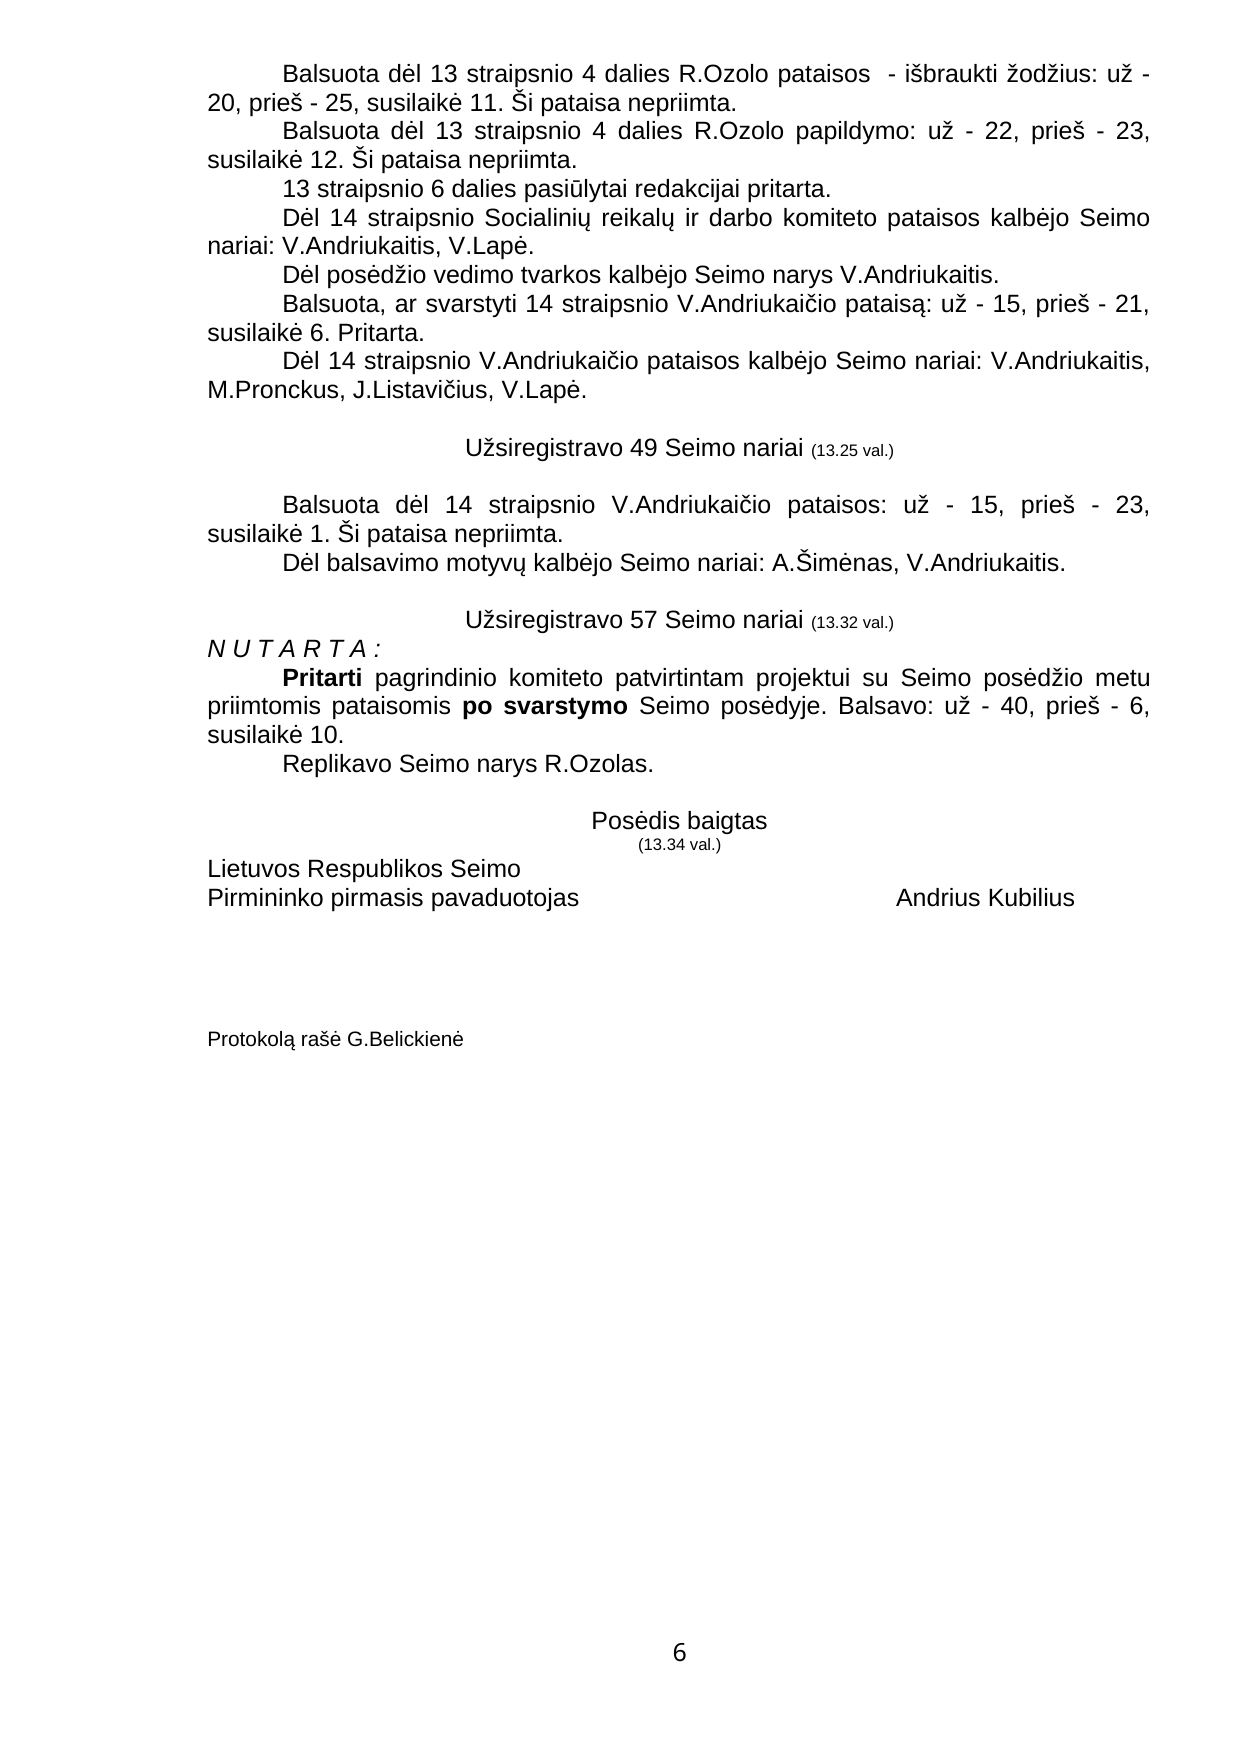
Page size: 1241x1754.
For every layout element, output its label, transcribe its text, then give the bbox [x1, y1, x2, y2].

text Dėl balsavimo motyvų kalbėjo Seimo nariai: A.Šimėnas, V.Andriukaitis. [207, 547, 1152, 576]
text Dėl 14 straipsnio V.Andriukaičio pataisos kalbėjo Seimo nariai: V.Andriukaitis, M.Pronckus, J.Listavičius, V.Lapė. [207, 346, 1152, 404]
text Balsuota dėl 13 straipsnio 4 dalies R.Ozolo pataisos - išbraukti žodžius: už - 20, prieš - 25, susilaikė 11. Ši pataisa nepriimta. [207, 59, 1152, 116]
text 13 straipsnio 6 dalies pasiūlytai redakcijai pritarta. [207, 174, 1152, 202]
text Užsiregistravo 57 Seimo nariai (13.32 val.) [207, 605, 1152, 634]
text Pritarti pagrindinio komiteto patvirtintam projektui su Seimo posėdžio metu priimtomis pataisomis po svarstymo Seimo posėdyje. Balsavo: už - 40, prieš - 6, susilaikė 10. [207, 662, 1152, 749]
text Lietuvos Respublikos Seimo [207, 854, 1152, 883]
text Dėl 14 straipsnio Socialinių reikalų ir darbo komiteto pataisos kalbėjo Seimo nariai: V.Andriukaitis, V.Lapė. [207, 202, 1152, 260]
text Replikavo Seimo narys R.Ozolas. [207, 749, 1152, 777]
text Balsuota, ar svarstyti 14 straipsnio V.Andriukaičio pataisą: už - 15, prieš - 21, susilaikė 6. Pritarta. [207, 289, 1152, 346]
text Posėdis baigtas [207, 806, 1152, 835]
text Balsuota dėl 14 straipsnio V.Andriukaičio pataisos: už - 15, prieš - 23, susilaikė 1. Ši pataisa nepriimta. [207, 490, 1152, 547]
text Balsuota dėl 13 straipsnio 4 dalies R.Ozolo papildymo: už - 22, prieš - 23, susilaikė 12. Ši pataisa nepriimta. [207, 116, 1152, 174]
text Užsiregistravo 49 Seimo nariai (13.25 val.) [207, 432, 1152, 461]
text Protokolą rašė G.Belickienė [207, 1027, 1152, 1051]
text N U T A R T A : [207, 634, 1152, 662]
text Dėl posėdžio vedimo tvarkos kalbėjo Seimo narys V.Andriukaitis. [207, 260, 1152, 289]
text Pirmininko pirmasis pavaduotojas Andrius Kubilius [207, 883, 1152, 912]
text (13.34 val.) [207, 835, 1152, 854]
